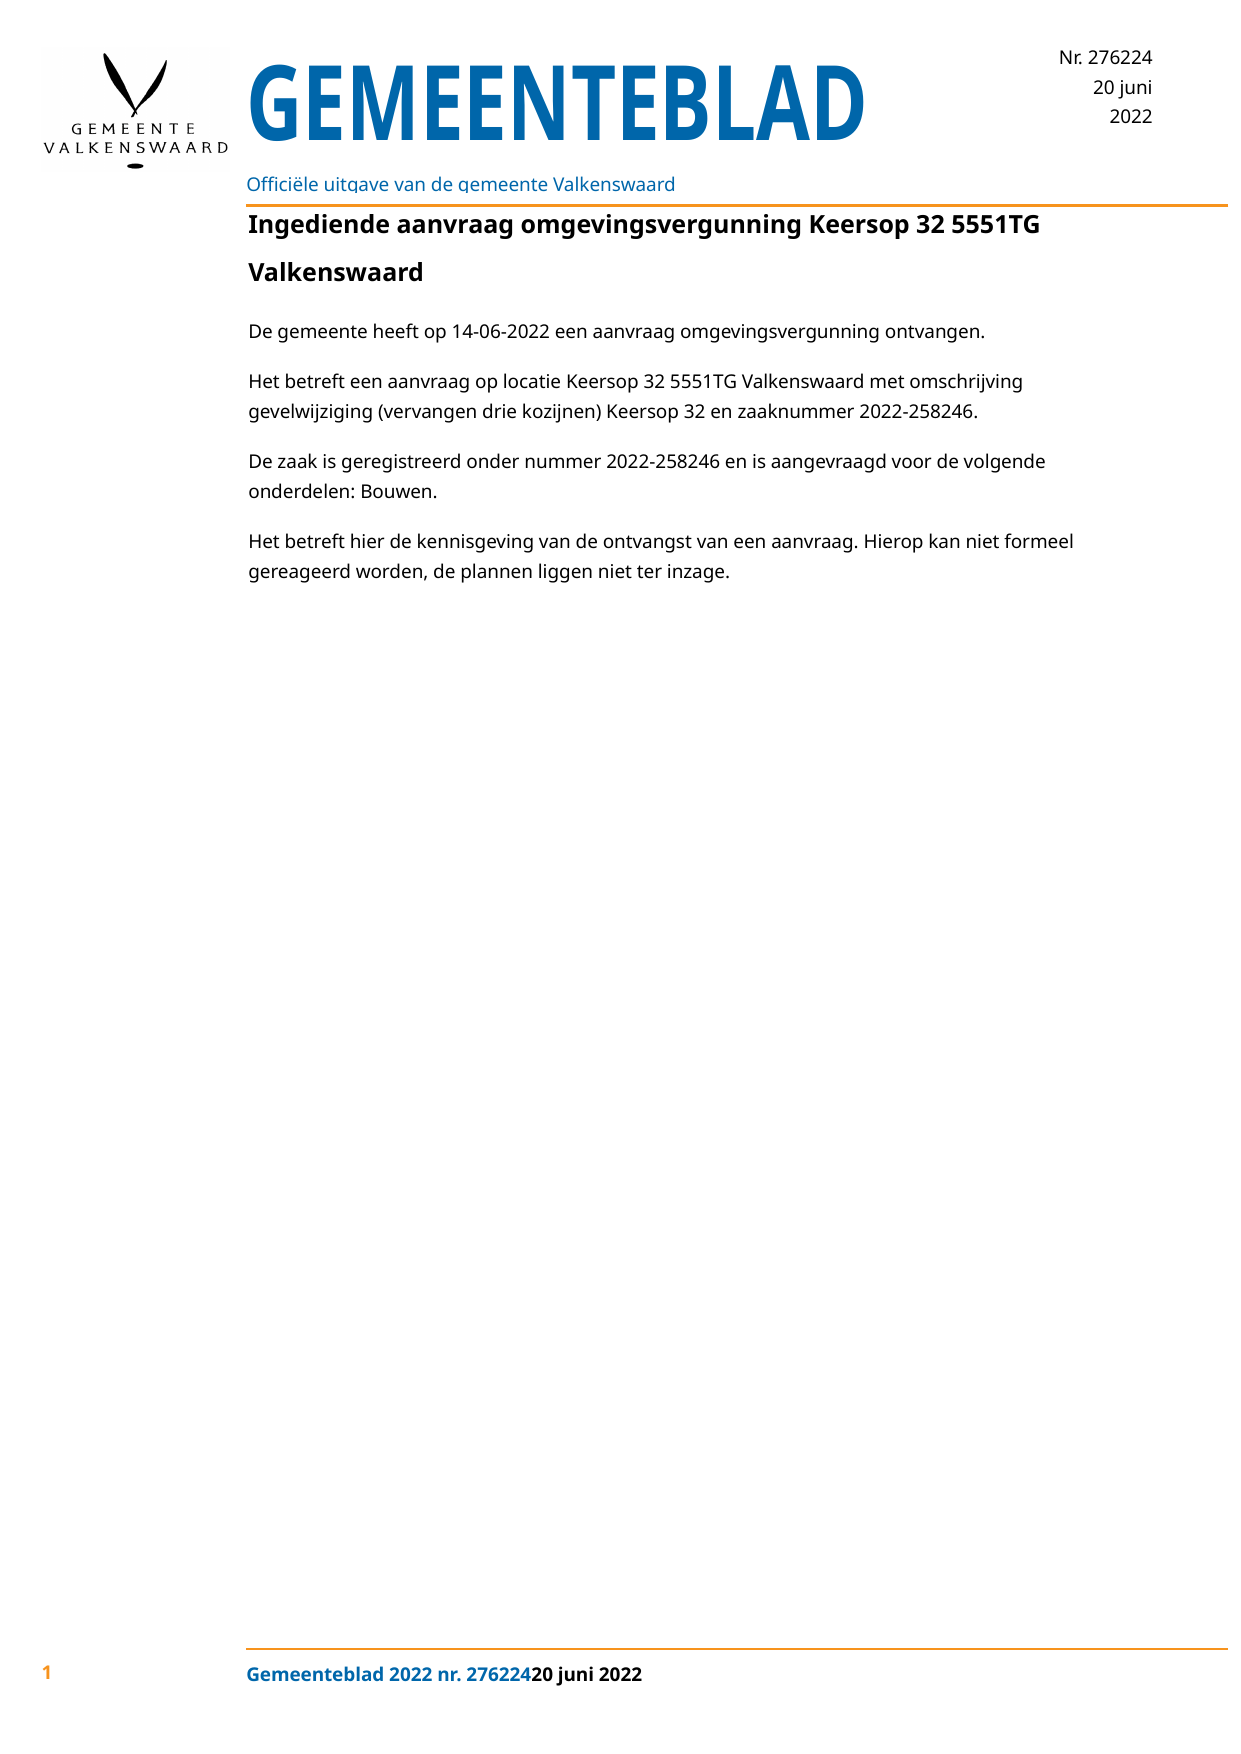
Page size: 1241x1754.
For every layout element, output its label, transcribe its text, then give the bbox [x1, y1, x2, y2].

text De zaak is geregistreerd onder nummer 2022-258246 en is aangevraagd voor de volgende onderdelen: Bouwen. [248, 448, 1152, 504]
text Het betreft hier de kennisgeving van de ontvangst van een aanvraag. Hierop kan niet formeel gereageerd worden, de plannen liggen niet ter inzage. [248, 528, 1152, 584]
text Het betreft een aanvraag op locatie Keersop 32 5551TG Valkenswaard met omschrijving gevelwijziging (vervangen drie kozijnen) Keersop 32 en zaaknummer 2022-258246. [248, 368, 1152, 424]
picture [41, 47, 231, 172]
text De gemeente heeft op 14-06-2022 een aanvraag omgevingsvergunning ontvangen. [248, 318, 1152, 344]
text Ingediende aanvraag omgevingsvergunning Keersop 32 5551TG Valkenswaard [248, 207, 1152, 288]
